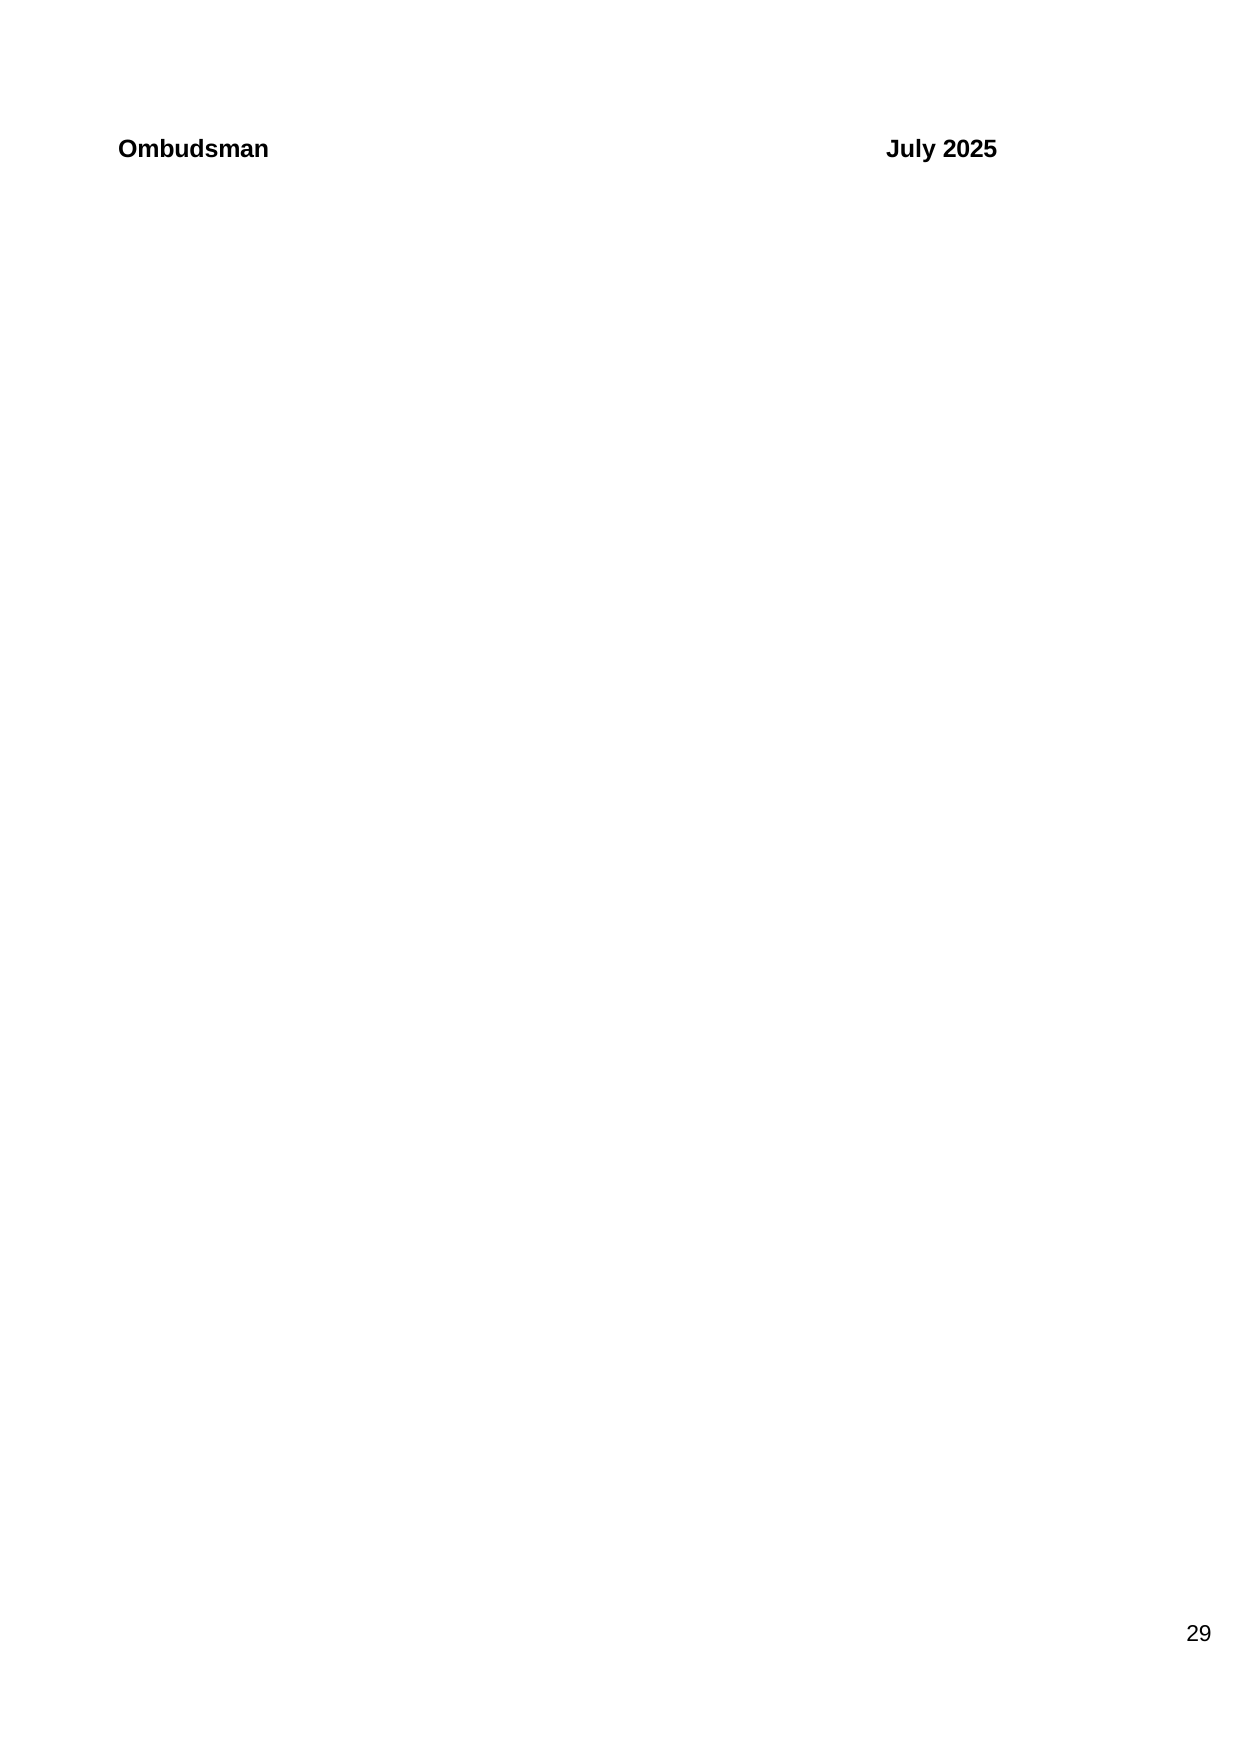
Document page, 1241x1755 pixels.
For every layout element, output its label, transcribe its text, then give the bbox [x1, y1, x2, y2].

text Ombudsman July 2025 [118, 134, 1211, 162]
